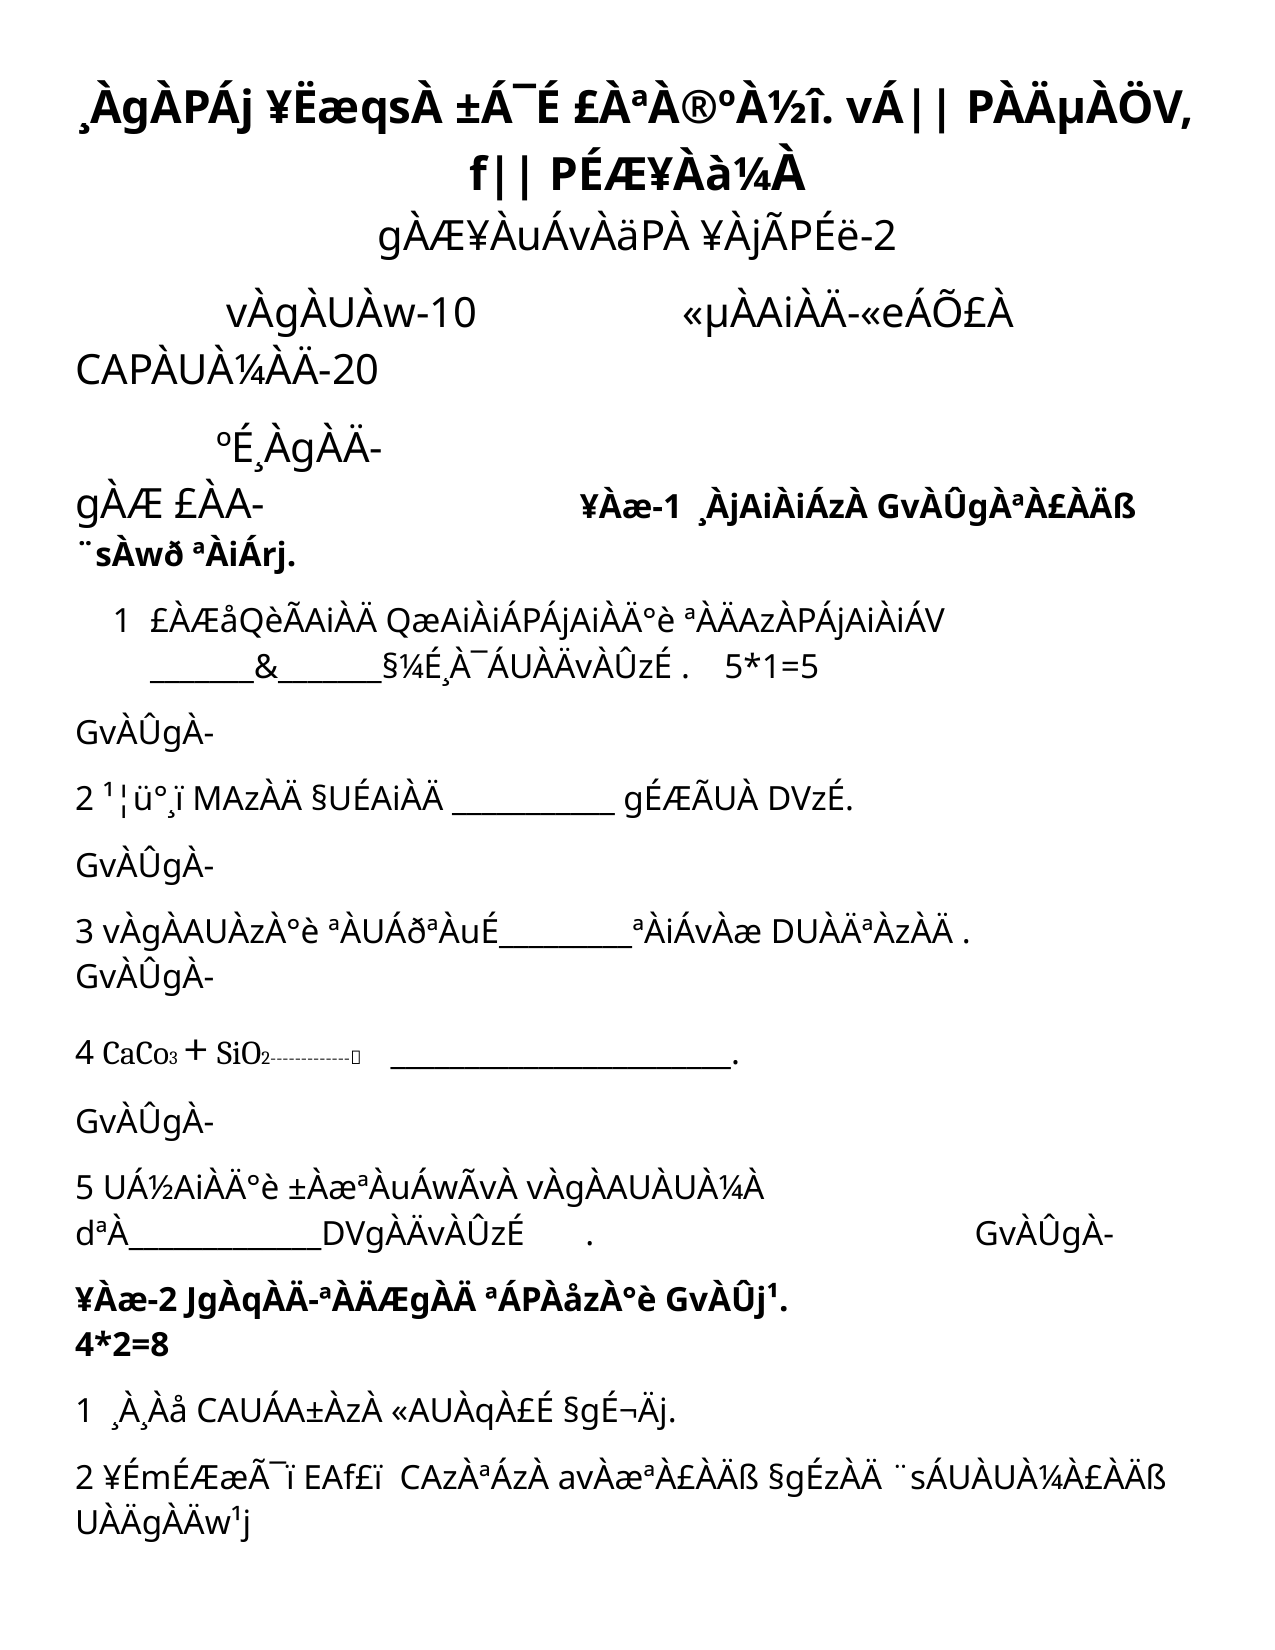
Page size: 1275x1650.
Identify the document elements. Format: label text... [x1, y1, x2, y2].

text 2 ¥ÉmÉÆæÃ¯ï EAf£ï CAzÀªÁzÀ avÀæªÀ£ÀÄß §gÉzÀÄ ¨sÁUÀUÀ¼À£ÀÄß UÀÄgÀÄw¹j [75, 1453, 1200, 1544]
text 1 ¸À¸Àå CAUÁA±ÀzÀ «AUÀqÀ£É §gÉ¬Äj. [75, 1387, 1200, 1433]
text ºÉ¸ÀgÀÄ- gÀÆ £ÀA- ¥Àæ-1 ¸ÀjAiÀiÁzÀ GvÀÛgÀªÀ£ÀÄß ¨sÀwð ªÀiÁrj. [75, 417, 1200, 576]
text 2 ¹¦ü°¸ï MAzÀÄ §UÉAiÀÄ ___________ gÉÆÃUÀ DVzÉ. [75, 775, 1200, 821]
text 3 vÀgÀAUÀzÀ°è ªÀUÁðªÀuÉ_________ªÀiÁvÀæ DUÀÄªÀzÀÄ . GvÀÛgÀ- [75, 908, 1200, 998]
text ¥Àæ-2 JgÀqÀÄ-ªÀÄÆgÀÄ ªÁPÀåzÀ°è GvÀÛj¹. 4*2=8 [75, 1276, 1200, 1366]
text GvÀÛgÀ- [75, 1098, 1200, 1143]
text GvÀÛgÀ- [75, 709, 1200, 754]
text vÀgÀUÀw-10 «µÀAiÀÄ-«eÁÕ£À CAPÀUÀ¼ÀÄ-20 [75, 283, 1200, 397]
list £ÀÆåQèÃAiÀÄ QæAiÀiÁPÁjAiÀÄ°è ªÀÄAzÀPÁjAiÀiÁV _______&_______§¼É¸À¯ÁUÀÄvÀÛzÉ . 5*1=5 [112, 597, 1200, 688]
text 4 CaCo3 + SiO2------------- _______________________. [75, 1019, 1200, 1077]
text 5 UÁ½AiÀÄ°è ±ÀæªÀuÁwÃvÀ vÀgÀAUÀUÀ¼À dªÀ_____________DVgÀÄvÀÛzÉ . GvÀÛgÀ- [75, 1164, 1200, 1255]
text GvÀÛgÀ- [75, 841, 1200, 887]
text ¸ÀgÀPÁj ¥ËæqsÀ ±Á¯É £ÀªÀ®ºÀ½î. vÁ|| PÀÄµÀÖV, f|| PÉÆ¥Àà¼À gÀÆ¥ÀuÁvÀäPÀ ¥ÀjÃPÉë-2 [75, 75, 1200, 262]
